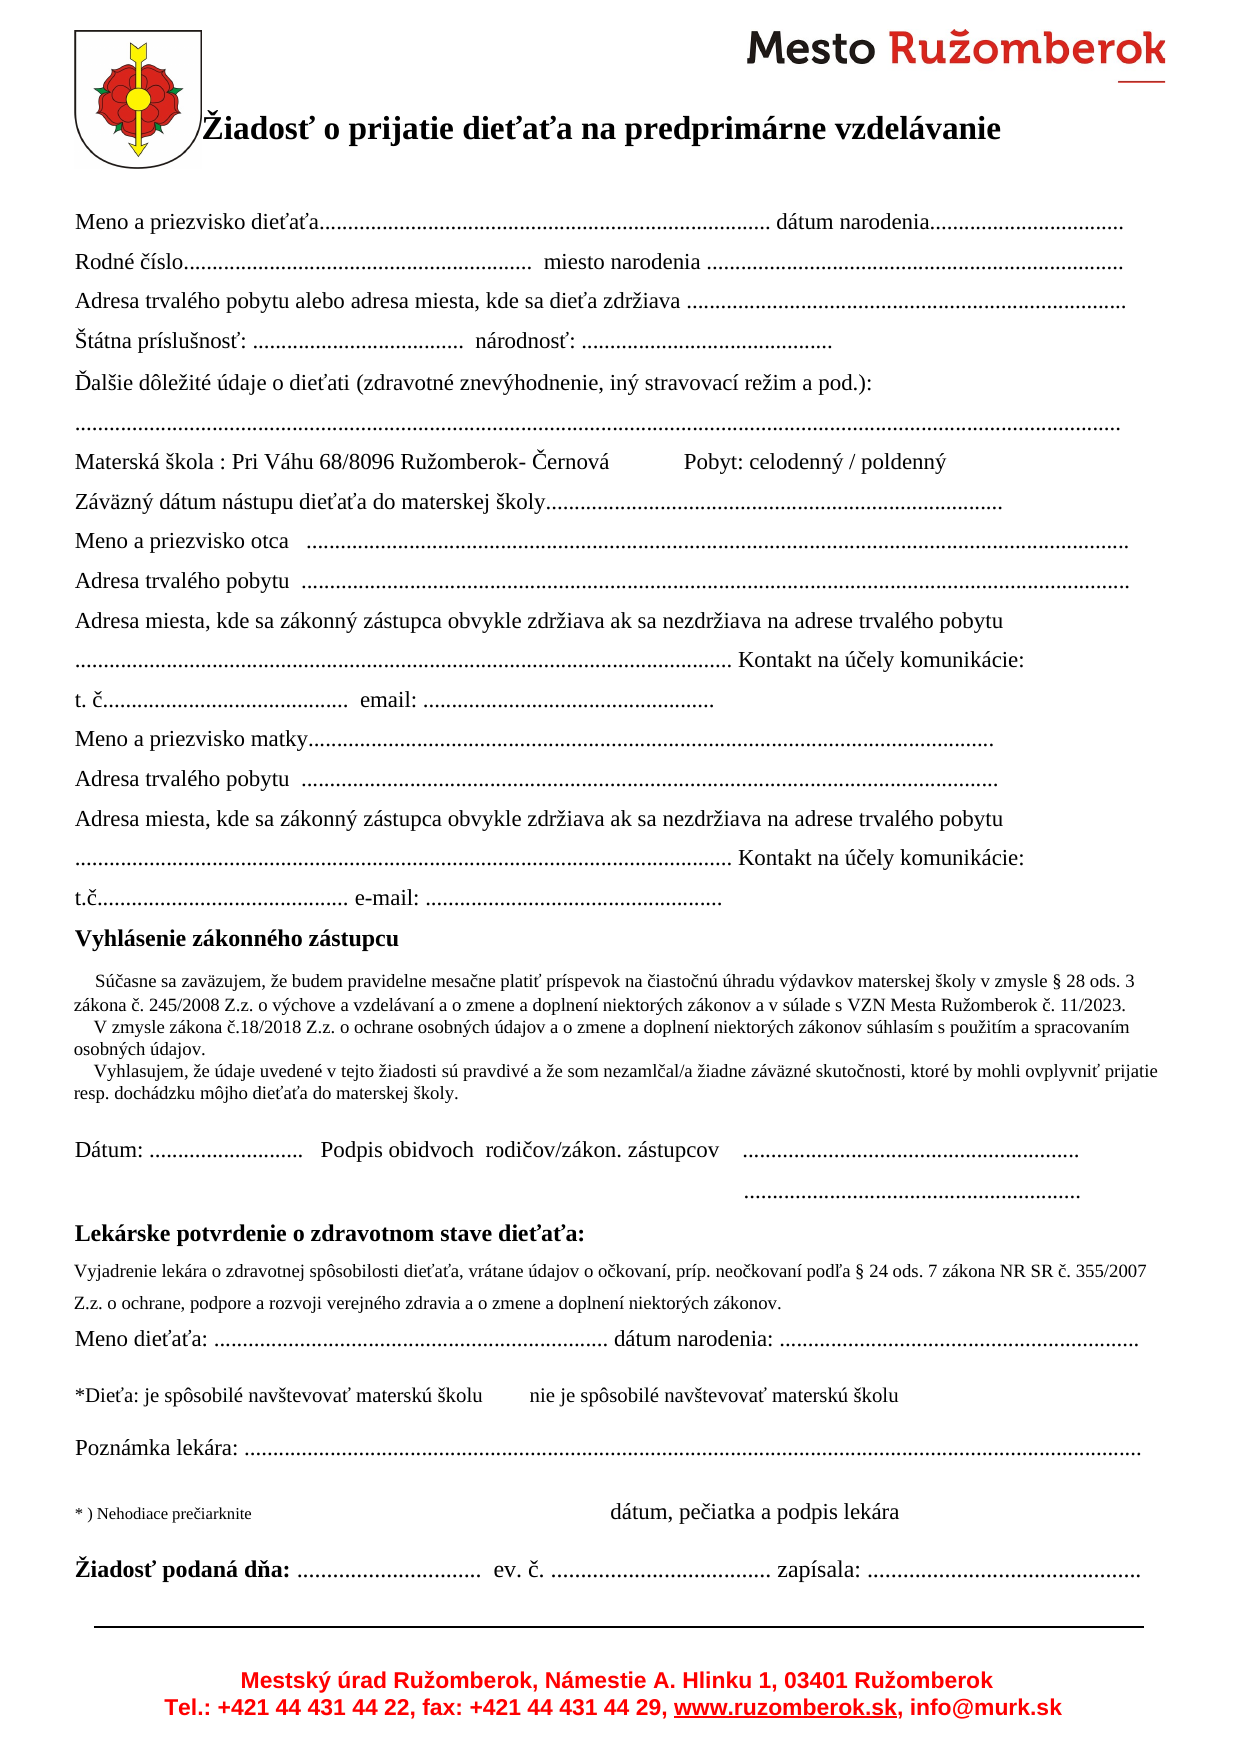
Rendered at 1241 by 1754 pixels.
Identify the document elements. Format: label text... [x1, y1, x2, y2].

text Meno a priezvisko otca ................................................................................................................................................ [74, 528, 1165, 554]
text Meno a priezvisko matky........................................................................................................................ [74, 726, 1165, 752]
text ................................................................................................................... Kontakt na účely komunikácie: [74, 844, 1165, 871]
text Štátna príslušnosť: ..................................... národnosť: ............................................ [74, 327, 1165, 353]
text ................................................................................................................... Kontakt na účely komunikácie: [74, 646, 1165, 673]
text Rodné číslo............................................................. miesto narodenia ......................................................................... [74, 248, 1165, 274]
text t.č............................................ e-mail: .................................................... [74, 884, 1165, 910]
text Vyjadrenie lekára o zdravotnej spôsobilosti dieťaťa, vrátane údajov o očkovaní, príp. neočkovaní podľa § 24 ods. 7 zákona NR SR č. 355/2007 Z.z. o ochrane, podpore a rozvoji verejného zdravia a o zmene a doplnení niektorých zákonov. [73, 1260, 1165, 1313]
text *Dieťa: je spôsobilé navštevovať materskú školu nie je spôsobilé navštevovať materskú školu [74, 1382, 1165, 1407]
text Adresa trvalého pobytu ................................................................................................................................................. [74, 567, 1165, 593]
text * ) Nehodiace prečiarknite dátum, pečiatka a podpis lekára [74, 1497, 1165, 1525]
text Záväzný dátum nástupu dieťaťa do materskej školy................................................................................ [74, 488, 1165, 514]
text Adresa miesta, kde sa zákonný zástupca obvykle zdržiava ak sa nezdržiava na adrese trvalého pobytu [74, 607, 1165, 633]
text Žiadosť podaná dňa: ............................... ev. č. ..................................... zapísala: .............................................. [74, 1555, 1165, 1583]
text Vyhlásenie zákonného zástupcu [74, 923, 1165, 952]
text Adresa trvalého pobytu .......................................................................................................................... [74, 765, 1165, 791]
text Adresa trvalého pobytu alebo adresa miesta, kde sa dieťa zdržiava ............................................................................. [74, 288, 1165, 314]
text Ďalšie dôležité údaje o dieťati (zdravotné znevýhodnenie, iný stravovací režim a pod.): [74, 369, 1165, 396]
text Súčasne sa zaväzujem, že budem pravidelne mesačne platiť príspevok na čiastočnú úhradu výdavkov materskej školy v zmysle § 28 ods. 3 zákona č. 245/2008 Z.z. o výchove a vzdelávaní a o zmene a doplnení niektorých zákonov a v súlade s VZN Mesta Ružomberok č. 11/2023. [73, 964, 1165, 1015]
text V zmysle zákona č.18/2018 Z.z. o ochrane osobných údajov a o zmene a doplnení niektorých zákonov súhlasím s použitím a spracovaním osobných údajov. [73, 1016, 1165, 1059]
text Poznámka lekára: ............................................................................................................................................................. [75, 1434, 1165, 1460]
text ........................................................... [74, 1176, 1165, 1204]
text Lekárske potvrdenie o zdravotnom stave dieťaťa: [74, 1218, 1165, 1246]
text Adresa miesta, kde sa zákonný zástupca obvykle zdržiava ak sa nezdržiava na adrese trvalého pobytu [74, 805, 1165, 831]
text Žiadosť o prijatie dieťaťa na predprimárne vzdelávanie [75, 29, 1165, 146]
text ....................................................................................................................................................................................... [74, 409, 1165, 435]
text Materská škola : Pri Váhu 68/8096 Ružomberok- Černová Pobyt: celodenný / poldenný [74, 448, 1165, 475]
text Dátum: ........................... Podpis obidvoch rodičov/zákon. zástupcov ........................................................... [74, 1136, 1165, 1162]
text Meno dieťaťa: ..................................................................... dátum narodenia: ............................................................... [74, 1325, 1165, 1351]
text t. č........................................... email: ................................................... [74, 686, 1165, 712]
text Meno a priezvisko dieťaťa............................................................................... dátum narodenia.................................. [75, 208, 1165, 235]
text Vyhlasujem, že údaje uvedené v tejto žiadosti sú pravdivé a že som nezamlčal/a žiadne záväzné skutočnosti, ktoré by mohli ovplyvniť prijatie resp. dochádzku môjho dieťaťa do materskej školy. [73, 1060, 1165, 1103]
